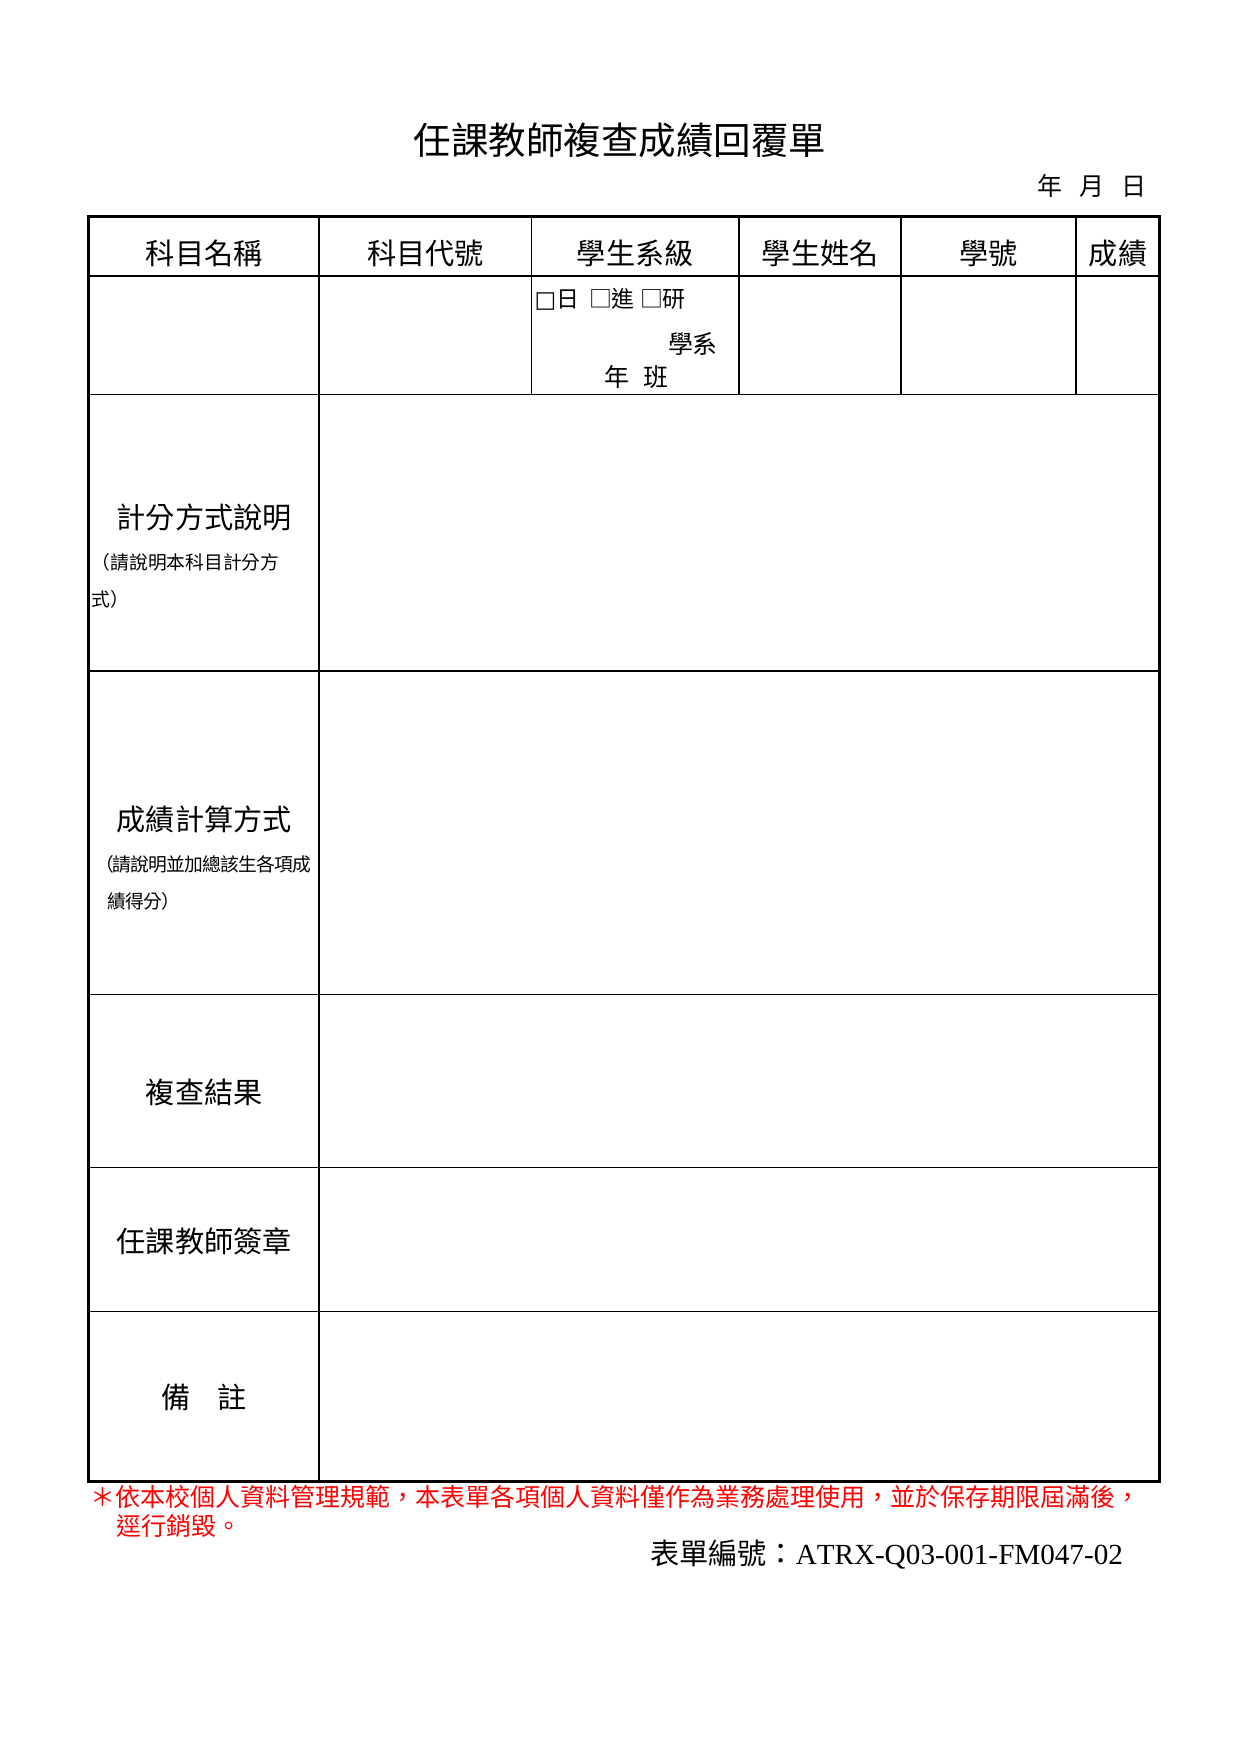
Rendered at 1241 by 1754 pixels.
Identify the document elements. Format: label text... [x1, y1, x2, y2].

table_header 學生系級 [532, 218, 738, 275]
table_header 科目代號 [320, 218, 531, 275]
table_cell [90, 277, 318, 393]
table_cell 複查結果 [90, 995, 318, 1167]
table_header 學生姓名 [740, 218, 900, 275]
table_cell □日 □進 □研 學系 年 班 [532, 277, 738, 393]
table_cell [902, 277, 1075, 393]
table_cell [320, 277, 531, 393]
table_cell [320, 672, 1158, 993]
table_header 學號 [902, 218, 1075, 275]
table_cell [320, 1168, 1158, 1311]
table_cell 計分方式說明 （請說明本科目計分方式） [90, 395, 318, 670]
table_cell [320, 1312, 1158, 1479]
table_cell [1077, 277, 1158, 393]
text 年 月 日 [89, 165, 1152, 202]
table_header 成績 [1077, 218, 1158, 275]
text ＊依本校個人資料管理規範，本表單各項個人資料僅作為業務處理使用，並於保存期限屆滿後，逕行銷毀。 [90, 1483, 1152, 1541]
table_cell [320, 995, 1158, 1167]
table_cell 成績計算方式 （請說明並加總該生各項成績得分） [90, 672, 318, 993]
table_header 科目名稱 [90, 218, 318, 275]
table_cell [320, 395, 1158, 670]
table_cell 備 註 [90, 1312, 318, 1479]
text 任課教師複查成績回覆單 [88, 111, 1152, 165]
table_cell [740, 277, 900, 393]
table_cell 任課教師簽章 [90, 1168, 318, 1311]
text 表單編號：ATRX-Q03-001-FM047-02 [650, 1541, 1152, 1570]
